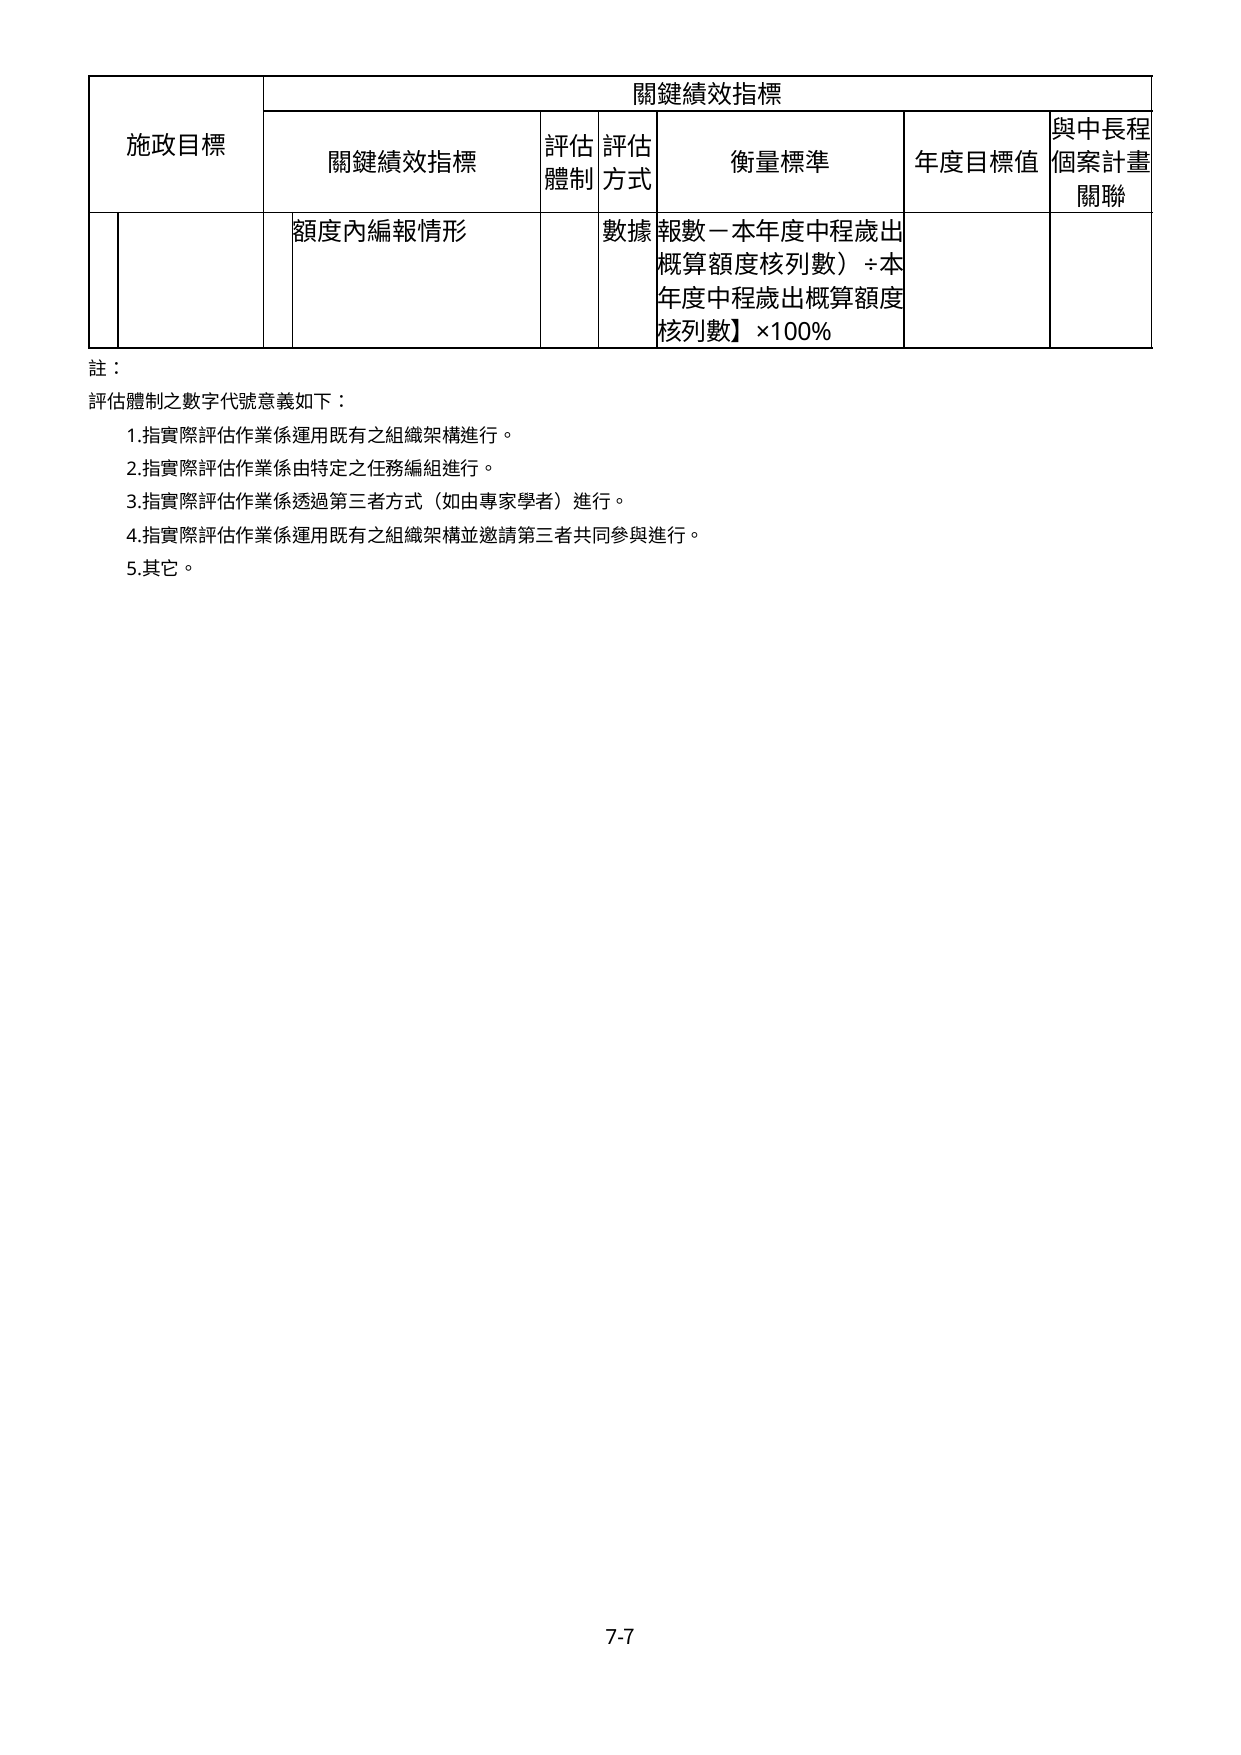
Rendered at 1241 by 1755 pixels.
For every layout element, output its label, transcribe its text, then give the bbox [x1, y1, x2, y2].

text 評估體制之數字代號意義如下： [89, 382, 1152, 415]
table_cell 報數－本年度中程歲出概算額度核列數）÷本年度中程歲出概算額度核列數】×100% [658, 213, 903, 347]
table_cell 年度目標值 [905, 112, 1049, 212]
table_cell 妥適配置預算資源，提升預算執行效率 [119, 213, 263, 347]
table_cell [264, 213, 292, 347]
table_cell 評估 方式 [599, 112, 656, 212]
text 2.指實際評估作業係由特定之任務編組進行。 [89, 449, 1152, 482]
table_header 關鍵績效指標 [264, 77, 1151, 110]
table_cell 數據 [599, 213, 656, 347]
table_header 施政目標 [90, 77, 263, 212]
text 3.指實際評估作業係透過第三者方式（如由專家學者）進行。 [89, 482, 1152, 515]
text 5.其它。 [89, 549, 1152, 582]
table_cell 九 [90, 213, 117, 347]
table_cell [541, 213, 598, 347]
table_cell [905, 213, 1049, 347]
text 1.指實際評估作業係運用既有之組織架構進行。 [89, 415, 1152, 449]
table_cell 與中長程個案計畫關聯 [1051, 112, 1151, 212]
table_cell [1051, 213, 1151, 347]
table_cell 關鍵績效指標 [264, 112, 540, 212]
text 4.指實際評估作業係運用既有之組織架構並邀請第三者共同參與進行。 [89, 515, 1152, 549]
table_cell 評估 體制 [541, 112, 598, 212]
table_cell 衡量標準 [658, 112, 903, 212]
table_cell 額度內編報情形 [293, 213, 540, 347]
text 註： [89, 349, 1152, 382]
